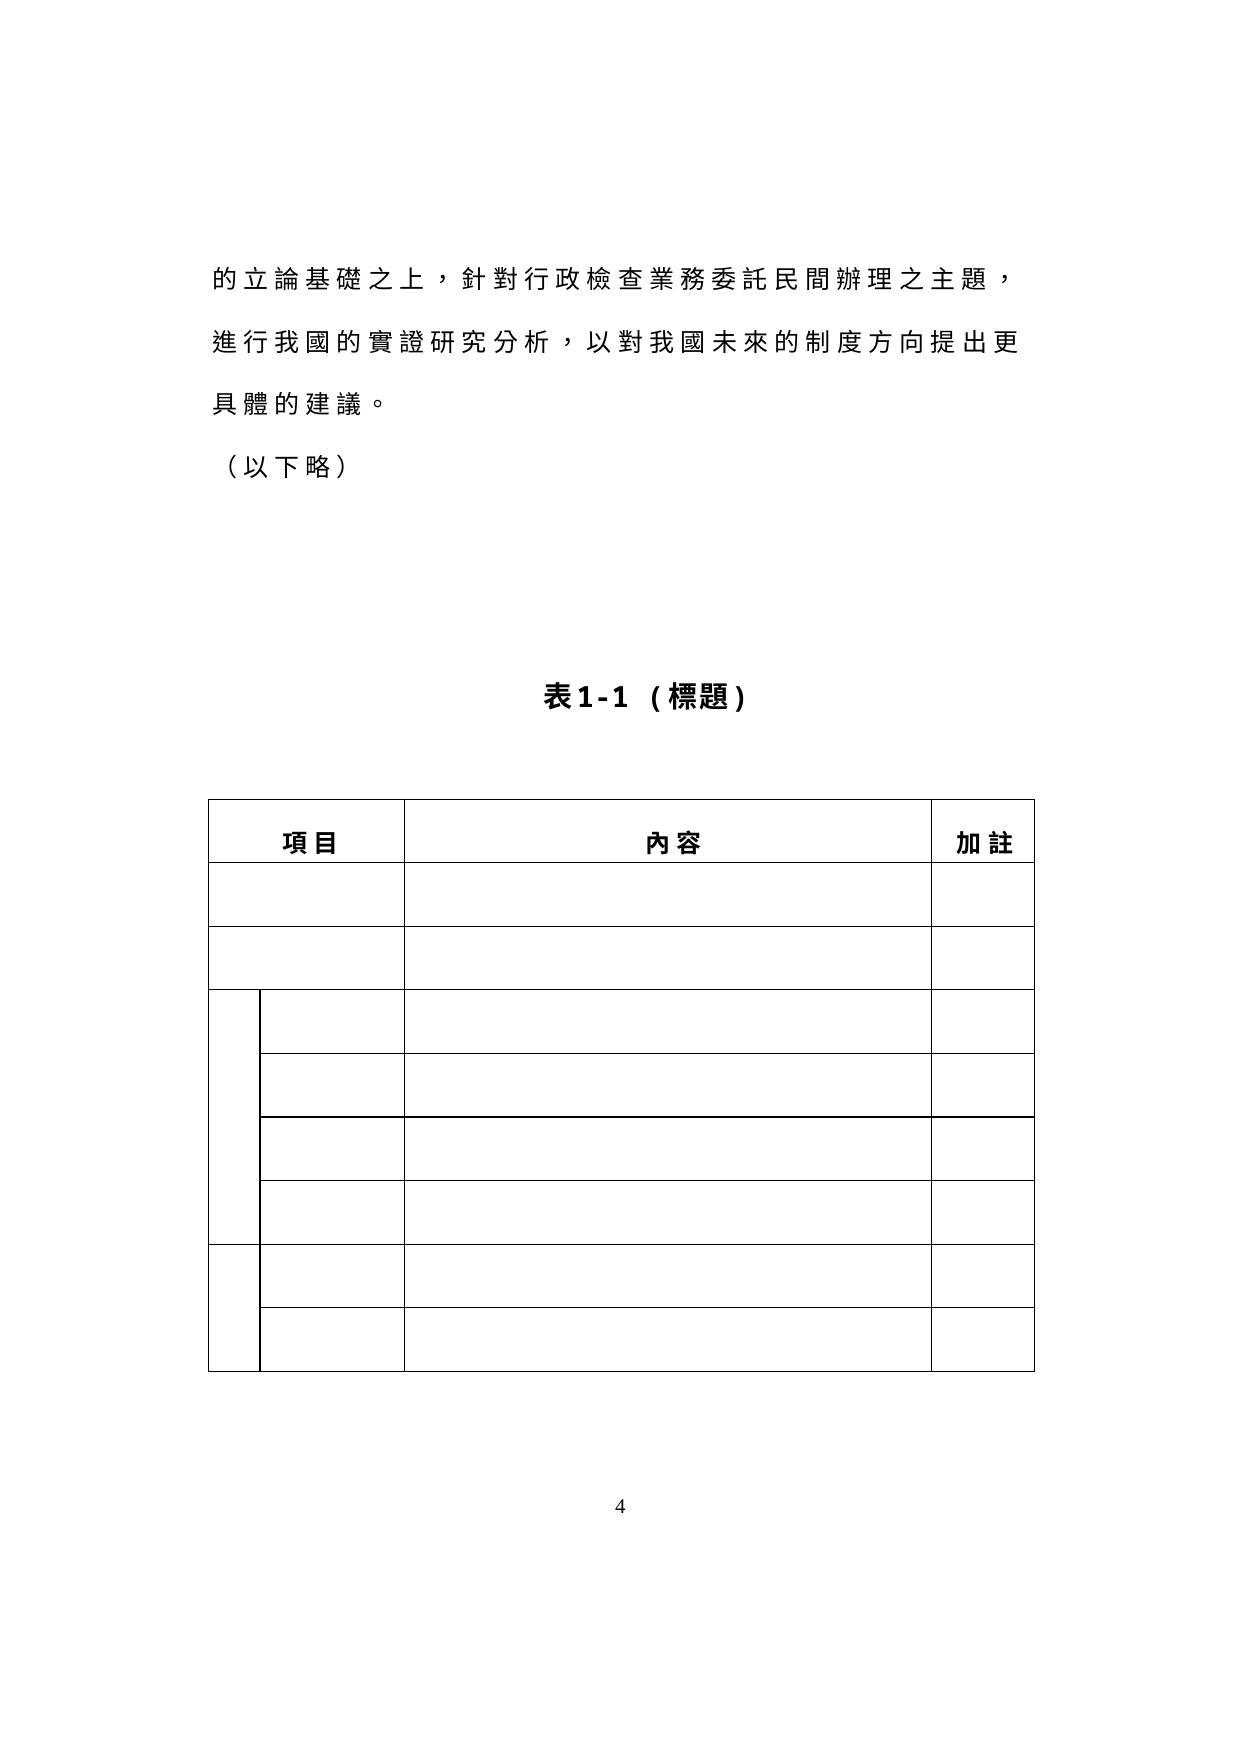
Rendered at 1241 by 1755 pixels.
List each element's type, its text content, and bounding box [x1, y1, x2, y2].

table_cell [405, 1118, 931, 1180]
table_cell [405, 1308, 931, 1371]
table_cell [261, 1054, 404, 1116]
table_header 項目 [209, 800, 404, 862]
table_cell [209, 1245, 259, 1371]
table_cell [932, 1054, 1034, 1116]
text 的立論基礎之上，針對行政檢查業務委託民間辦理之主題，進行我國的實證研究分析，以對我國未來的制度方向提出更具體的建議。 [209, 236, 1032, 424]
table_cell [261, 1308, 404, 1371]
table_cell [405, 1054, 931, 1116]
table_header 加註 [932, 800, 1034, 862]
table_cell [932, 863, 1034, 926]
table_cell [209, 863, 404, 926]
table_cell [405, 863, 931, 926]
table_header 內容 [405, 800, 931, 862]
table_cell [932, 990, 1034, 1053]
text （以下略） [209, 424, 1032, 486]
table_cell [405, 1245, 931, 1307]
table_cell [405, 990, 931, 1053]
table_cell [261, 1181, 404, 1243]
table_cell [209, 927, 404, 989]
table_cell [261, 1245, 404, 1307]
table_cell [261, 1118, 404, 1180]
table_cell [932, 1308, 1034, 1371]
table_cell [405, 1181, 931, 1243]
table_cell [932, 1181, 1034, 1243]
table_cell [932, 1245, 1034, 1307]
text 表1-1 (標題) [541, 611, 1032, 736]
table_cell [932, 927, 1034, 989]
table_cell [405, 927, 931, 989]
table_cell [261, 990, 404, 1053]
table_cell [932, 1118, 1034, 1180]
table_cell [209, 990, 259, 1243]
